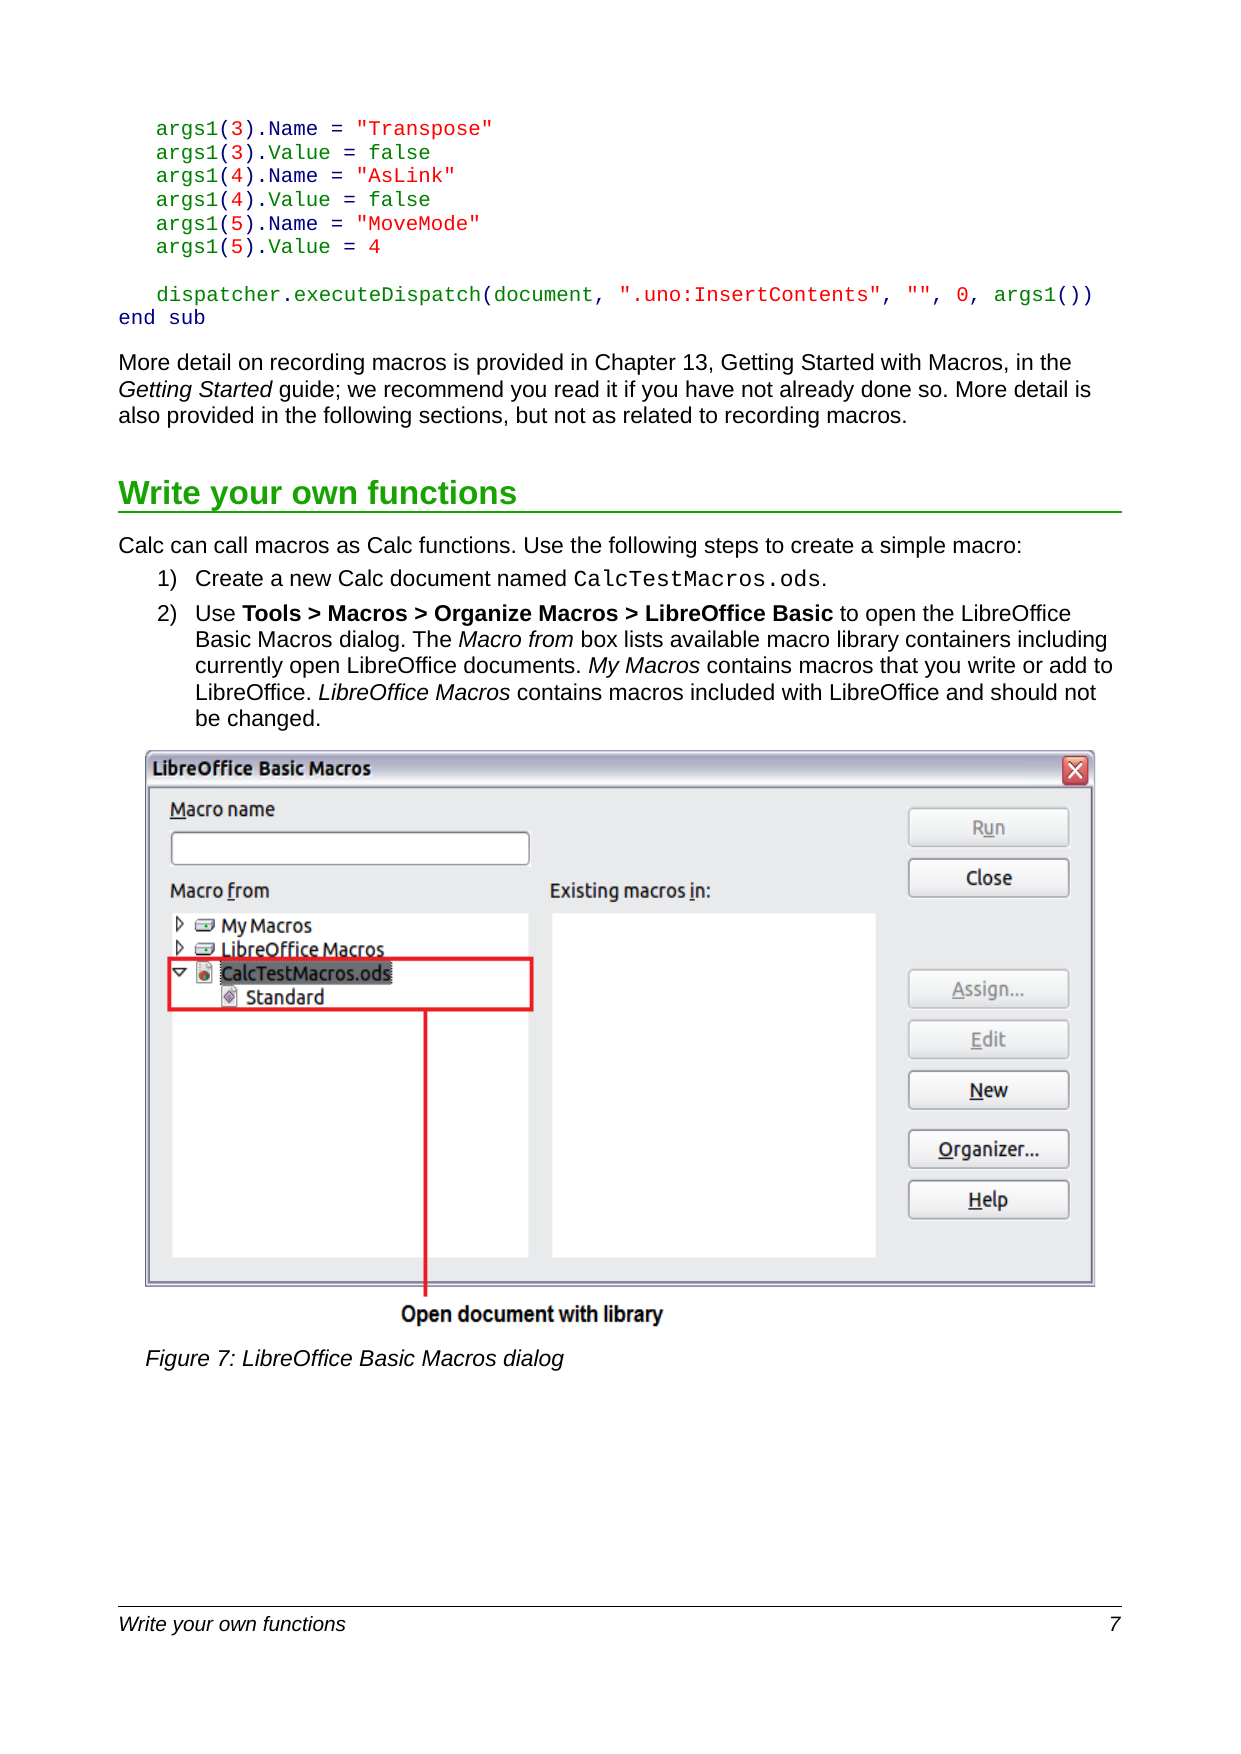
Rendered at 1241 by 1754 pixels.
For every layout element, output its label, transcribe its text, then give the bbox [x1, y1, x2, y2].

picture [145, 750, 1096, 1339]
list Calc can call macros as Calc functions. Use the following steps to create a simple macro: [118, 532, 1122, 558]
list Create a new Calc document named CalcTestMacros.ods. [177, 565, 1122, 593]
text end sub [118, 307, 1092, 331]
text args1(5).Value = 4 [156, 236, 1092, 260]
subtitle Write your own functions [118, 473, 1122, 511]
text args1(5).Name = "MoveMode" [156, 213, 1092, 236]
text dispatcher.executeDispatch(document, ".uno:InsertContents", "", 0, args1()) [156, 284, 1134, 307]
text args1(3).Name = "Transpose" [156, 118, 1092, 142]
text More detail on recording macros is provided in Chapter 13, Getting Started with Macros, in the Getting Started guide; we recommend you read it if you have not already done so. More detail is also provided in the following sections, but not as related to recording macros. [118, 349, 1122, 428]
text args1(4).Name = "AsLink" [156, 165, 1092, 189]
text args1(4).Value = false [156, 189, 1092, 213]
list Use Tools > Macros > Organize Macros > LibreOffice Basic to open the LibreOffice Basic Macros dialog. The Macro from box lists available macro library containers including currently open LibreOffice documents. My Macros contains macros that you write or add to LibreOffice. LibreOffice Macros contains macros included with LibreOffice and should not be changed. [177, 599, 1122, 731]
text Figure 7: LibreOffice Basic Macros dialog [145, 1345, 1095, 1372]
text args1(3).Value = false [156, 142, 1092, 165]
